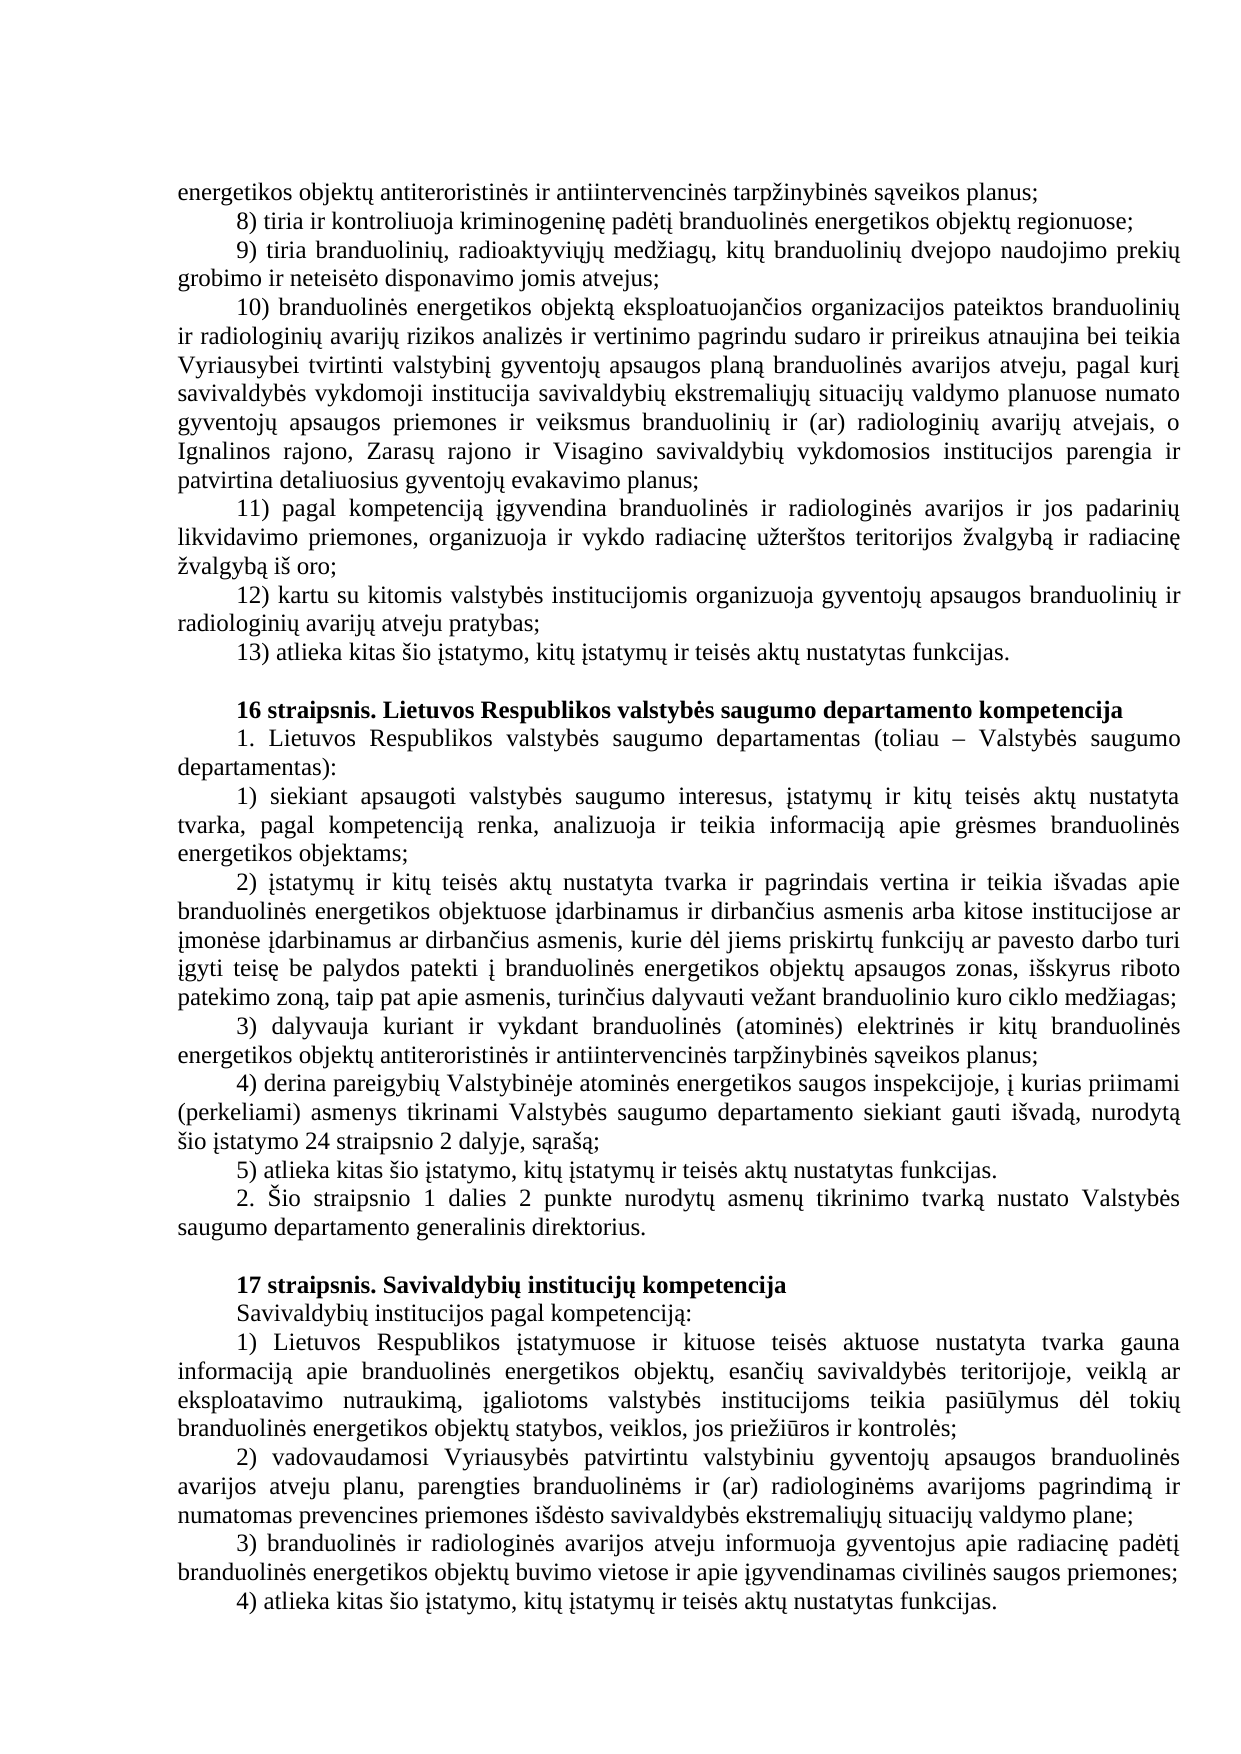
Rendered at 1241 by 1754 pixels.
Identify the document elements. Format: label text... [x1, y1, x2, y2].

text 2. Šio straipsnio 1 dalies 2 punkte nurodytų asmenų tikrinimo tvarką nustato Valstybės saugumo departamento generalinis direktorius. [177, 1183, 1181, 1241]
text 8) tiria ir kontroliuoja kriminogeninę padėtį branduolinės energetikos objektų regionuose; [177, 206, 1181, 235]
text 10) branduolinės energetikos objektą eksploatuojančios organizacijos pateiktos branduolinių ir radiologinių avarijų rizikos analizės ir vertinimo pagrindu sudaro ir prireikus atnaujina bei teikia Vyriausybei tvirtinti valstybinį gyventojų apsaugos planą branduolinės avarijos atveju, pagal kurį savivaldybės vykdomoji institucija savivaldybių ekstremaliųjų situacijų valdymo planuose numato gyventojų apsaugos priemones ir veiksmus branduolinių ir (ar) radiologinių avarijų atvejais, o Ignalinos rajono, Zarasų rajono ir Visagino savivaldybių vykdomosios institucijos parengia ir patvirtina detaliuosius gyventojų evakavimo planus; [177, 292, 1181, 493]
text 16 straipsnis. Lietuvos Respublikos valstybės saugumo departamento kompetencija [236, 695, 1181, 723]
text energetikos objektų antiteroristinės ir antiintervencinės tarpžinybinės sąveikos planus; [177, 177, 1181, 206]
text 1) siekiant apsaugoti valstybės saugumo interesus, įstatymų ir kitų teisės aktų nustatyta tvarka, pagal kompetenciją renka, analizuoja ir teikia informaciją apie grėsmes branduolinės energetikos objektams; [177, 781, 1181, 867]
text 17 straipsnis. Savivaldybių institucijų kompetencija [177, 1270, 1181, 1298]
text 2) įstatymų ir kitų teisės aktų nustatyta tvarka ir pagrindais vertina ir teikia išvadas apie branduolinės energetikos objektuose įdarbinamus ir dirbančius asmenis arba kitose institucijose ar įmonėse įdarbinamus ar dirbančius asmenis, kurie dėl jiems priskirtų funkcijų ar pavesto darbo turi įgyti teisę be palydos patekti į branduolinės energetikos objektų apsaugos zonas, išskyrus riboto patekimo zoną, taip pat apie asmenis, turinčius dalyvauti vežant branduolinio kuro ciklo medžiagas; [177, 867, 1181, 1011]
text 12) kartu su kitomis valstybės institucijomis organizuoja gyventojų apsaugos branduolinių ir radiologinių avarijų atveju pratybas; [177, 580, 1181, 637]
text 9) tiria branduolinių, radioaktyviųjų medžiagų, kitų branduolinių dvejopo naudojimo prekių grobimo ir neteisėto disponavimo jomis atvejus; [177, 235, 1181, 292]
text Savivaldybių institucijos pagal kompetenciją: [177, 1298, 1181, 1327]
text 3) branduolinės ir radiologinės avarijos atveju informuoja gyventojus apie radiacinę padėtį branduolinės energetikos objektų buvimo vietose ir apie įgyvendinamas civilinės saugos priemones; [177, 1528, 1181, 1586]
text 1) Lietuvos Respublikos įstatymuose ir kituose teisės aktuose nustatyta tvarka gauna informaciją apie branduolinės energetikos objektų, esančių savivaldybės teritorijoje, veiklą ar eksploatavimo nutraukimą, įgaliotoms valstybės institucijoms teikia pasiūlymus dėl tokių branduolinės energetikos objektų statybos, veiklos, jos priežiūros ir kontrolės; [177, 1327, 1181, 1442]
text 4) atlieka kitas šio įstatymo, kitų įstatymų ir teisės aktų nustatytas funkcijas. [177, 1586, 1181, 1615]
text 11) pagal kompetenciją įgyvendina branduolinės ir radiologinės avarijos ir jos padarinių likvidavimo priemones, organizuoja ir vykdo radiacinę užterštos teritorijos žvalgybą ir radiacinę žvalgybą iš oro; [177, 493, 1181, 580]
text 5) atlieka kitas šio įstatymo, kitų įstatymų ir teisės aktų nustatytas funkcijas. [177, 1155, 1181, 1183]
text 2) vadovaudamosi Vyriausybės patvirtintu valstybiniu gyventojų apsaugos branduolinės avarijos atveju planu, parengties branduolinėms ir (ar) radiologinėms avarijoms pagrindimą ir numatomas prevencines priemones išdėsto savivaldybės ekstremaliųjų situacijų valdymo plane; [177, 1442, 1181, 1528]
text 3) dalyvauja kuriant ir vykdant branduolinės (atominės) elektrinės ir kitų branduolinės energetikos objektų antiteroristinės ir antiintervencinės tarpžinybinės sąveikos planus; [177, 1011, 1181, 1068]
text 1. Lietuvos Respublikos valstybės saugumo departamentas (toliau – Valstybės saugumo departamentas): [177, 723, 1181, 781]
text 13) atlieka kitas šio įstatymo, kitų įstatymų ir teisės aktų nustatytas funkcijas. [177, 637, 1181, 666]
text 4) derina pareigybių Valstybinėje atominės energetikos saugos inspekcijoje, į kurias priimami (perkeliami) asmenys tikrinami Valstybės saugumo departamento siekiant gauti išvadą, nurodytą šio įstatymo 24 straipsnio 2 dalyje, sąrašą; [177, 1068, 1181, 1155]
